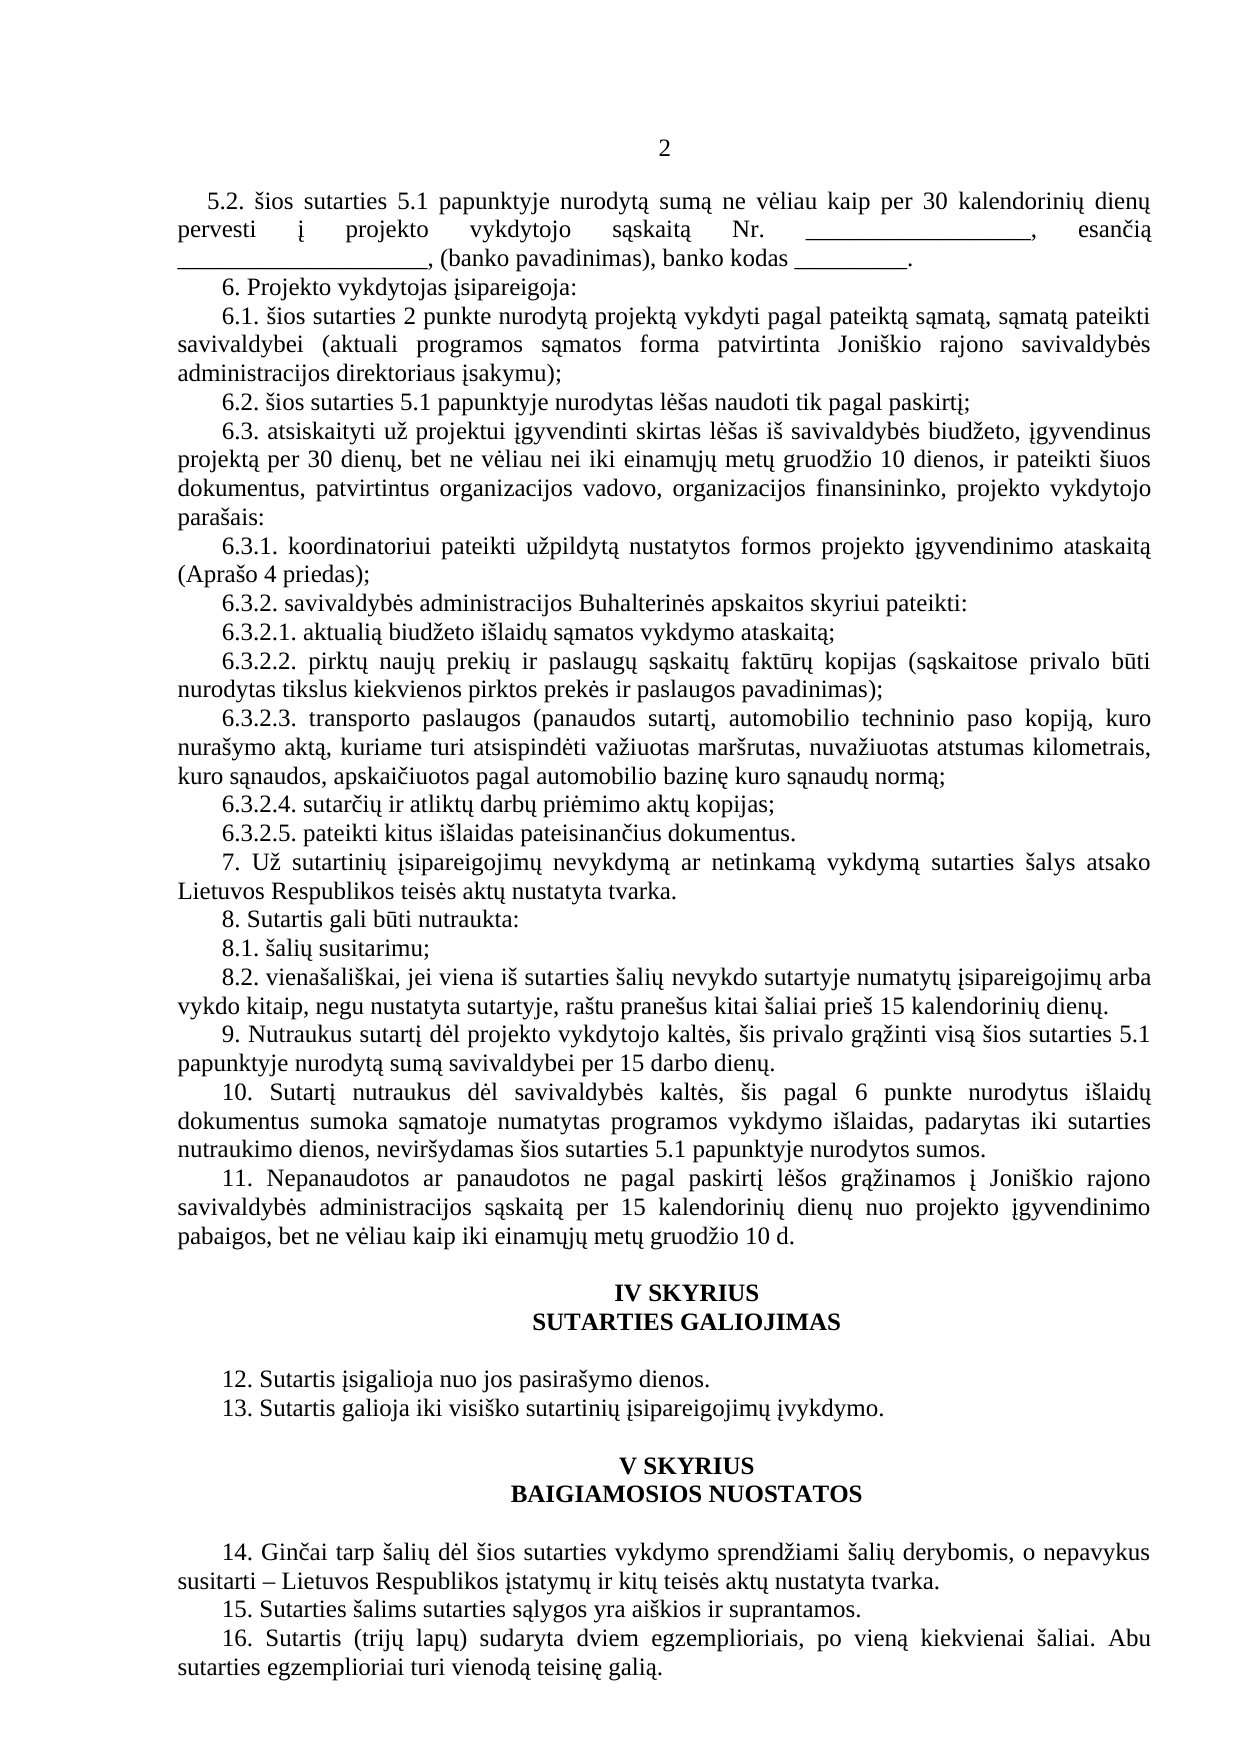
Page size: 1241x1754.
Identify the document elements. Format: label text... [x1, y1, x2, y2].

subtitle BAIGIAMOSIOS NUOSTATOS [177, 1479, 1152, 1508]
text 12. Sutartis įsigalioja nuo jos pasirašymo dienos. [177, 1364, 1152, 1393]
text 6.2. šios sutarties 5.1 papunktyje nurodytas lėšas naudoti tik pagal paskirtį; [177, 387, 1152, 416]
text 8.2. vienašališkai, jei viena iš sutarties šalių nevykdo sutartyje numatytų įsipareigojimų arba vykdo kitaip, negu nustatyta sutartyje, raštu pranešus kitai šaliai prieš 15 kalendorinių dienų. [177, 962, 1152, 1019]
text 11. Nepanaudotos ar panaudotos ne pagal paskirtį lėšos grąžinamos į Joniškio rajono savivaldybės administracijos sąskaitą per 15 kalendorinių dienų nuo projekto įgyvendinimo pabaigos, bet ne vėliau kaip iki einamųjų metų gruodžio 10 d. [177, 1163, 1152, 1249]
text 6.3.2.5. pateikti kitus išlaidas pateisinančius dokumentus. [177, 818, 1152, 847]
text 6.3.2.1. aktualią biudžeto išlaidų sąmatos vykdymo ataskaitą; [177, 617, 1152, 646]
text 6.3.2.3. transporto paslaugos (panaudos sutartį, automobilio techninio paso kopiją, kuro nurašymo aktą, kuriame turi atsispindėti važiuotas maršrutas, nuvažiuotas atstumas kilometrais, kuro sąnaudos, apskaičiuotos pagal automobilio bazinę kuro sąnaudų normą; [177, 703, 1152, 789]
text 6.3.2. savivaldybės administracijos Buhalterinės apskaitos skyriui pateikti: [177, 588, 1152, 617]
subtitle V SKYRIUS [177, 1451, 1152, 1479]
subtitle IV SKYRIUS [177, 1278, 1152, 1307]
text 9. Nutraukus sutartį dėl projekto vykdytojo kaltės, šis privalo grąžinti visą šios sutarties 5.1 papunktyje nurodytą sumą savivaldybei per 15 darbo dienų. [177, 1019, 1152, 1077]
text 6.1. šios sutarties 2 punkte nurodytą projektą vykdyti pagal pateiktą sąmatą, sąmatą pateikti savivaldybei (aktuali programos sąmatos forma patvirtinta Joniškio rajono savivaldybės administracijos direktoriaus įsakymu); [177, 301, 1152, 387]
text 6.3.1. koordinatoriui pateikti užpildytą nustatytos formos projekto įgyvendinimo ataskaitą (Aprašo 4 priedas); [177, 531, 1152, 588]
text 6.3.2.4. sutarčių ir atliktų darbų priėmimo aktų kopijas; [177, 789, 1152, 818]
text 16. Sutartis (trijų lapų) sudaryta dviem egzemplioriais, po vieną kiekvienai šaliai. Abu sutarties egzemplioriai turi vienodą teisinę galią. [177, 1623, 1152, 1681]
text 14. Ginčai tarp šalių dėl šios sutarties vykdymo sprendžiami šalių derybomis, o nepavykus susitarti – Lietuvos Respublikos įstatymų ir kitų teisės aktų nustatyta tvarka. [177, 1537, 1152, 1594]
text 8.1. šalių susitarimu; [177, 933, 1152, 962]
text 6.3.2.2. pirktų naujų prekių ir paslaugų sąskaitų faktūrų kopijas (sąskaitose privalo būti nurodytas tikslus kiekvienos pirktos prekės ir paslaugos pavadinimas); [177, 646, 1152, 703]
text 8. Sutartis gali būti nutraukta: [177, 904, 1152, 933]
text 6.3. atsiskaityti už projektui įgyvendinti skirtas lėšas iš savivaldybės biudžeto, įgyvendinus projektą per 30 dienų, bet ne vėliau nei iki einamųjų metų gruodžio 10 dienos, ir pateikti šiuos dokumentus, patvirtintus organizacijos vadovo, organizacijos finansininko, projekto vykdytojo parašais: [177, 416, 1152, 531]
subtitle SUTARTIES GALIOJIMAS [177, 1307, 1152, 1336]
text 15. Sutarties šalims sutarties sąlygos yra aiškios ir suprantamos. [177, 1594, 1152, 1623]
text 10. Sutartį nutraukus dėl savivaldybės kaltės, šis pagal 6 punkte nurodytus išlaidų dokumentus sumoka sąmatoje numatytas programos vykdymo išlaidas, padarytas iki sutarties nutraukimo dienos, neviršydamas šios sutarties 5.1 papunktyje nurodytos sumos. [177, 1077, 1152, 1163]
text 5.2. šios sutarties 5.1 papunktyje nurodytą sumą ne vėliau kaip per 30 kalendorinių dienų pervesti į projekto vykdytojo sąskaitą Nr. __________________, esančią ____________________, (banko pavadinimas), banko kodas _________. [177, 186, 1152, 272]
text 6. Projekto vykdytojas įsipareigoja: [177, 272, 1152, 301]
text 7. Už sutartinių įsipareigojimų nevykdymą ar netinkamą vykdymą sutarties šalys atsako Lietuvos Respublikos teisės aktų nustatyta tvarka. [177, 847, 1152, 904]
text 13. Sutartis galioja iki visiško sutartinių įsipareigojimų įvykdymo. [177, 1393, 1152, 1422]
